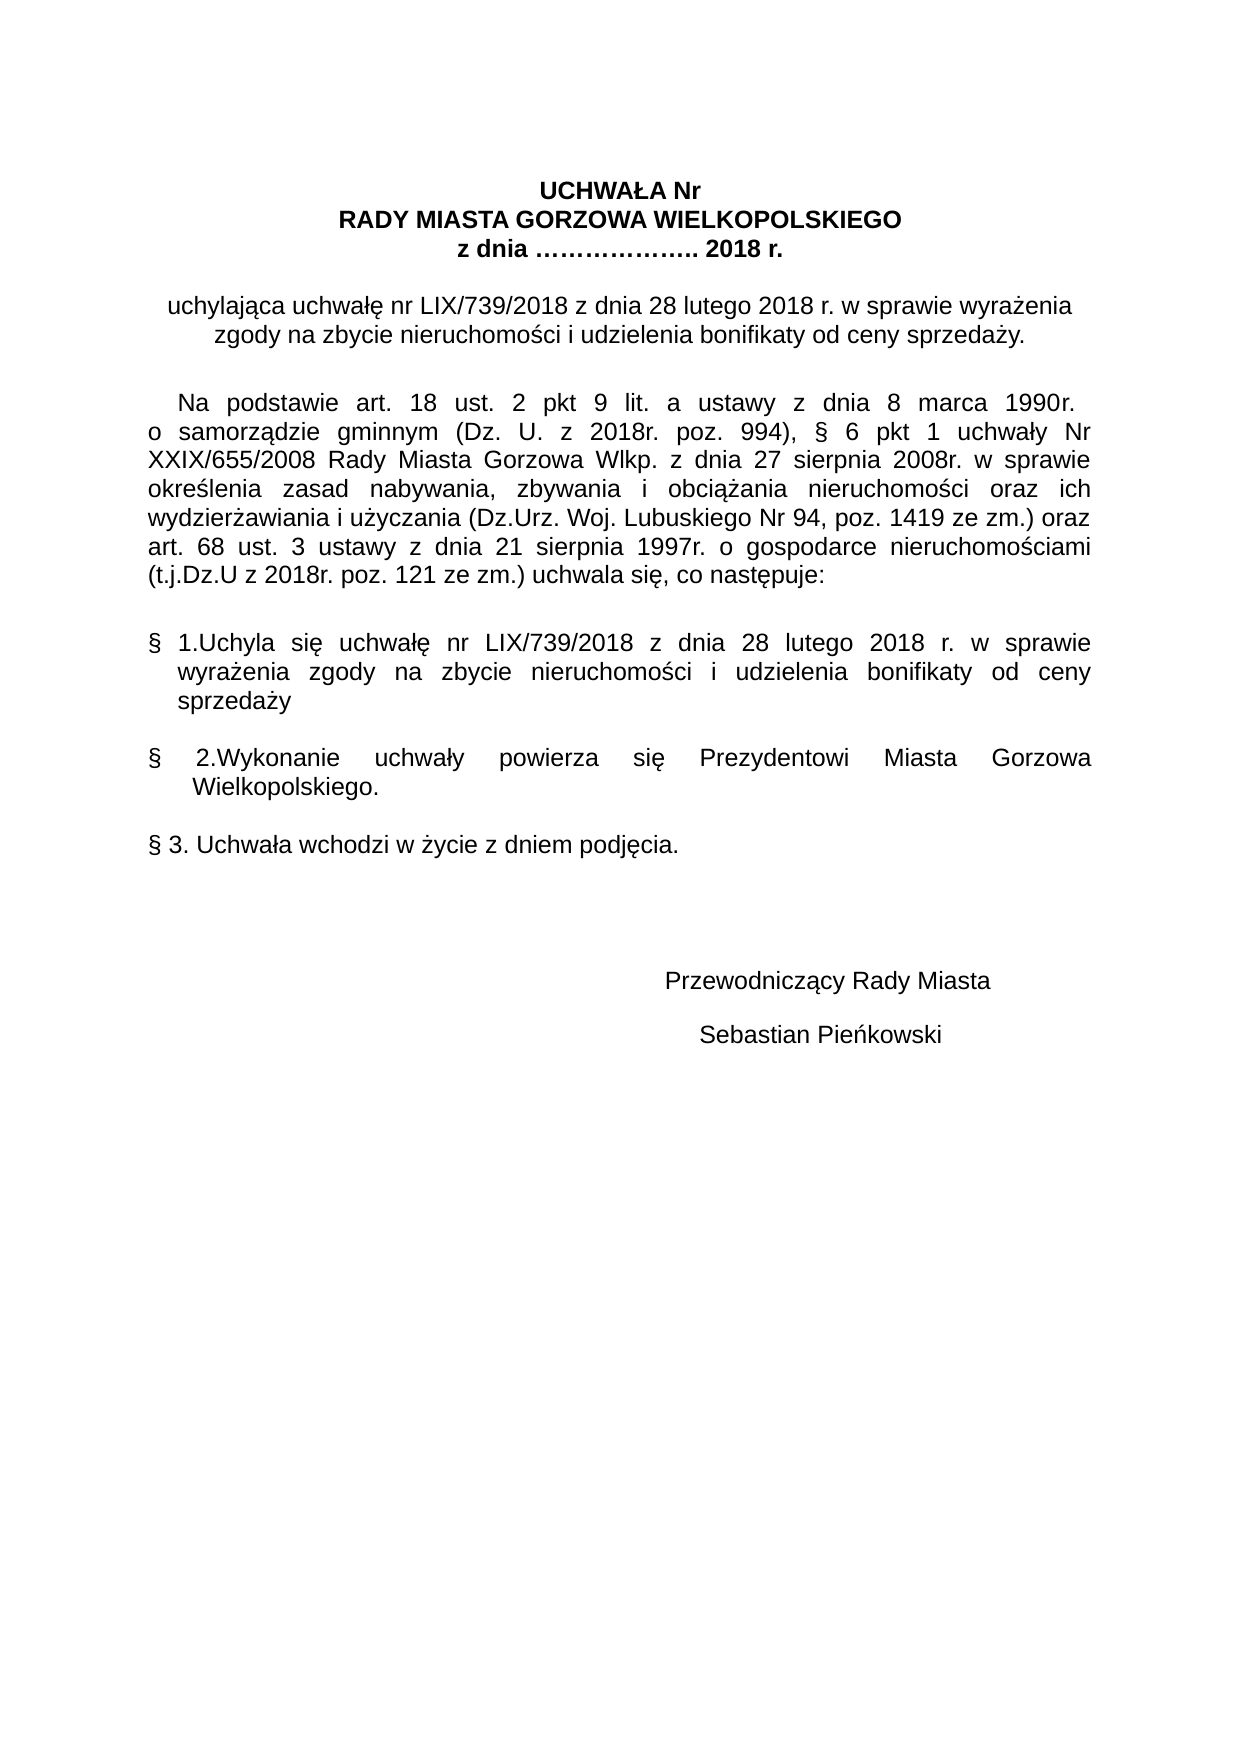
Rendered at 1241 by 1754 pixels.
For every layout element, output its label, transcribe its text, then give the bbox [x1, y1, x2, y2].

text § 3. Uchwała wchodzi w życie z dniem podjęcia. [148, 830, 1093, 858]
text Przewodniczący Rady Miasta [148, 966, 1093, 995]
text Sebastian Pieńkowski [148, 1020, 1093, 1049]
text UCHWAŁA Nr [148, 176, 1093, 205]
text § 1.Uchyla się uchwałę nr LIX/739/2018 z dnia 28 lutego 2018 r. w sprawie wyrażenia zgody na zbycie nieruchomości i udzielenia bonifikaty od ceny sprzedaży [148, 628, 1093, 715]
text z dnia ……………….. 2018 r. [148, 234, 1093, 263]
text uchylająca uchwałę nr LIX/739/2018 z dnia 28 lutego 2018 r. w sprawie wyrażenia zgody na zbycie nieruchomości i udzielenia bonifikaty od ceny sprzedaży. [148, 291, 1093, 349]
text RADY MIASTA GORZOWA WIELKOPOLSKIEGO [148, 205, 1093, 234]
text § 2.Wykonanie uchwały powierza się Prezydentowi Miasta Gorzowa Wielkopolskiego. [148, 743, 1093, 801]
text Na podstawie art. 18 ust. 2 pkt 9 lit. a ustawy z dnia 8 marca 1990r. o samorządzie gminnym (Dz. U. z 2018r. poz. 994), § 6 pkt 1 uchwały Nr XXIX/655/2008 Rady Miasta Gorzowa Wlkp. z dnia 27 sierpnia 2008r. w sprawie określenia zasad nabywania, zbywania i obciążania nieruchomości oraz ich wydzierżawiania i użyczania (Dz.Urz. Woj. Lubuskiego Nr 94, poz. 1419 ze zm.) oraz art. 68 ust. 3 ustawy z dnia 21 sierpnia 1997r. o gospodarce nieruchomościami (t.j.Dz.U z 2018r. poz. 121 ze zm.) uchwala się, co następuje: [148, 388, 1093, 589]
